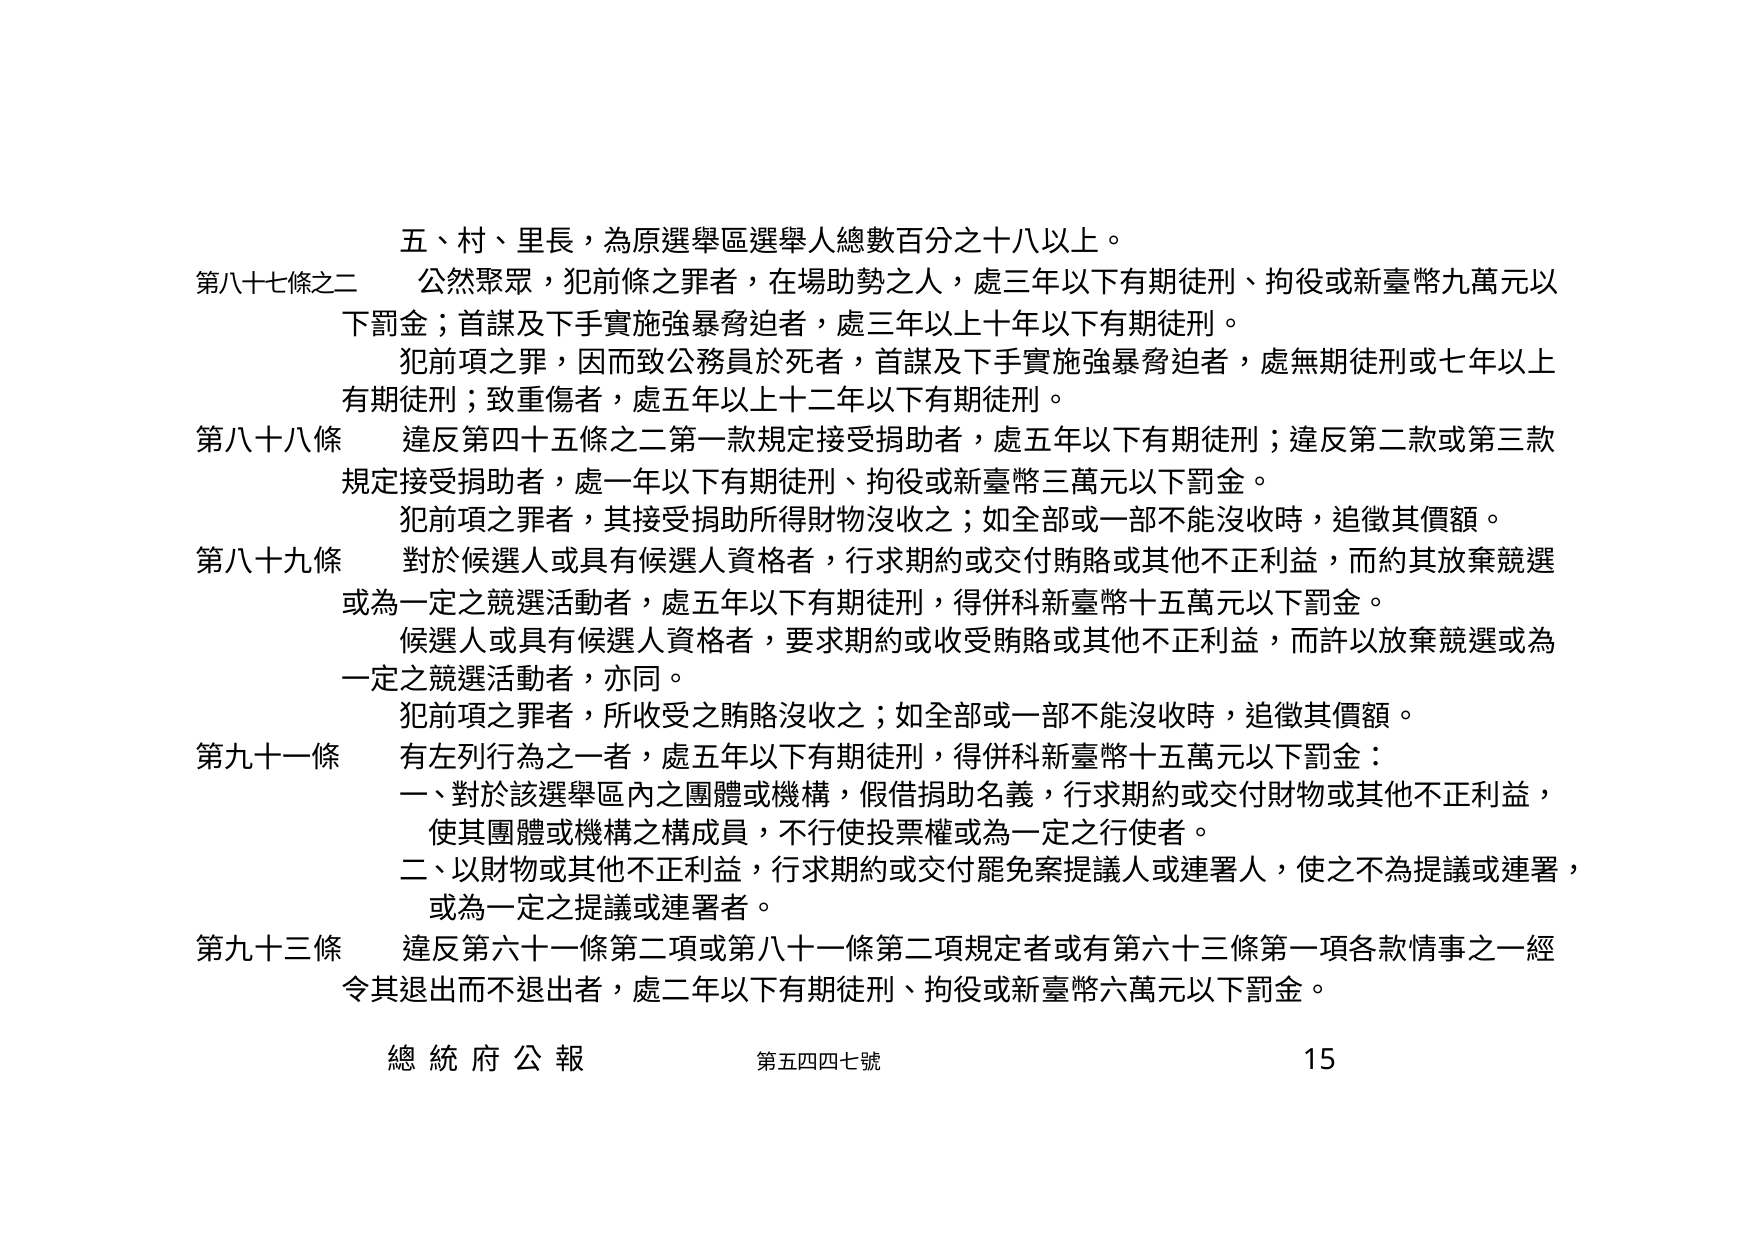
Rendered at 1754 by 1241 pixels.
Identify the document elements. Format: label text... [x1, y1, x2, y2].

text 犯前項之罪者，所收受之賄賂沒收之；如全部或一部不能沒收時，追徵其價額。 [341, 697, 1559, 734]
text 第八十七條之二 公然聚眾，犯前條之罪者，在場助勢之人，處三年以下有期徒刑、拘役或新臺幣九萬元以下罰金；首謀及下手實施強暴脅迫者，處三年以上十年以下有期徒刑。 [195, 259, 1559, 342]
text 候選人或具有候選人資格者，要求期約或收受賄賂或其他不正利益，而許以放棄競選或為一定之競選活動者，亦同。 [341, 622, 1559, 697]
text 第八十八條 違反第四十五條之二第一款規定接受捐助者，處五年以下有期徒刑；違反第二款或第三款規定接受捐助者，處一年以下有期徒刑、拘役或新臺幣三萬元以下罰金。 [195, 417, 1559, 501]
text 一、對於該選舉區內之團體或機構，假借捐助名義，行求期約或交付財物或其他不正利益，使其團體或機構之構成員，不行使投票權或為一定之行使者。 [399, 776, 1559, 851]
text 犯前項之罪，因而致公務員於死者，首謀及下手實施強暴脅迫者，處無期徒刑或七年以上有期徒刑；致重傷者，處五年以上十二年以下有期徒刑。 [341, 342, 1559, 417]
text 第九十一條 有左列行為之一者，處五年以下有期徒刑，得併科新臺幣十五萬元以下罰金： [195, 734, 1559, 776]
text 第九十三條 違反第六十一條第二項或第八十一條第二項規定者或有第六十三條第一項各款情事之一經令其退出而不退出者，處二年以下有期徒刑、拘役或新臺幣六萬元以下罰金。 [195, 926, 1559, 1009]
text 五、村、里長，為原選舉區選舉人總數百分之十八以上。 [341, 222, 1559, 259]
text 二、以財物或其他不正利益，行求期約或交付罷免案提議人或連署人，使之不為提議或連署，或為一定之提議或連署者。 [399, 851, 1559, 926]
text 第八十九條 對於候選人或具有候選人資格者，行求期約或交付賄賂或其他不正利益，而約其放棄競選或為一定之競選活動者，處五年以下有期徒刑，得併科新臺幣十五萬元以下罰金。 [195, 538, 1559, 622]
text 犯前項之罪者，其接受捐助所得財物沒收之；如全部或一部不能沒收時，追徵其價額。 [341, 501, 1559, 538]
